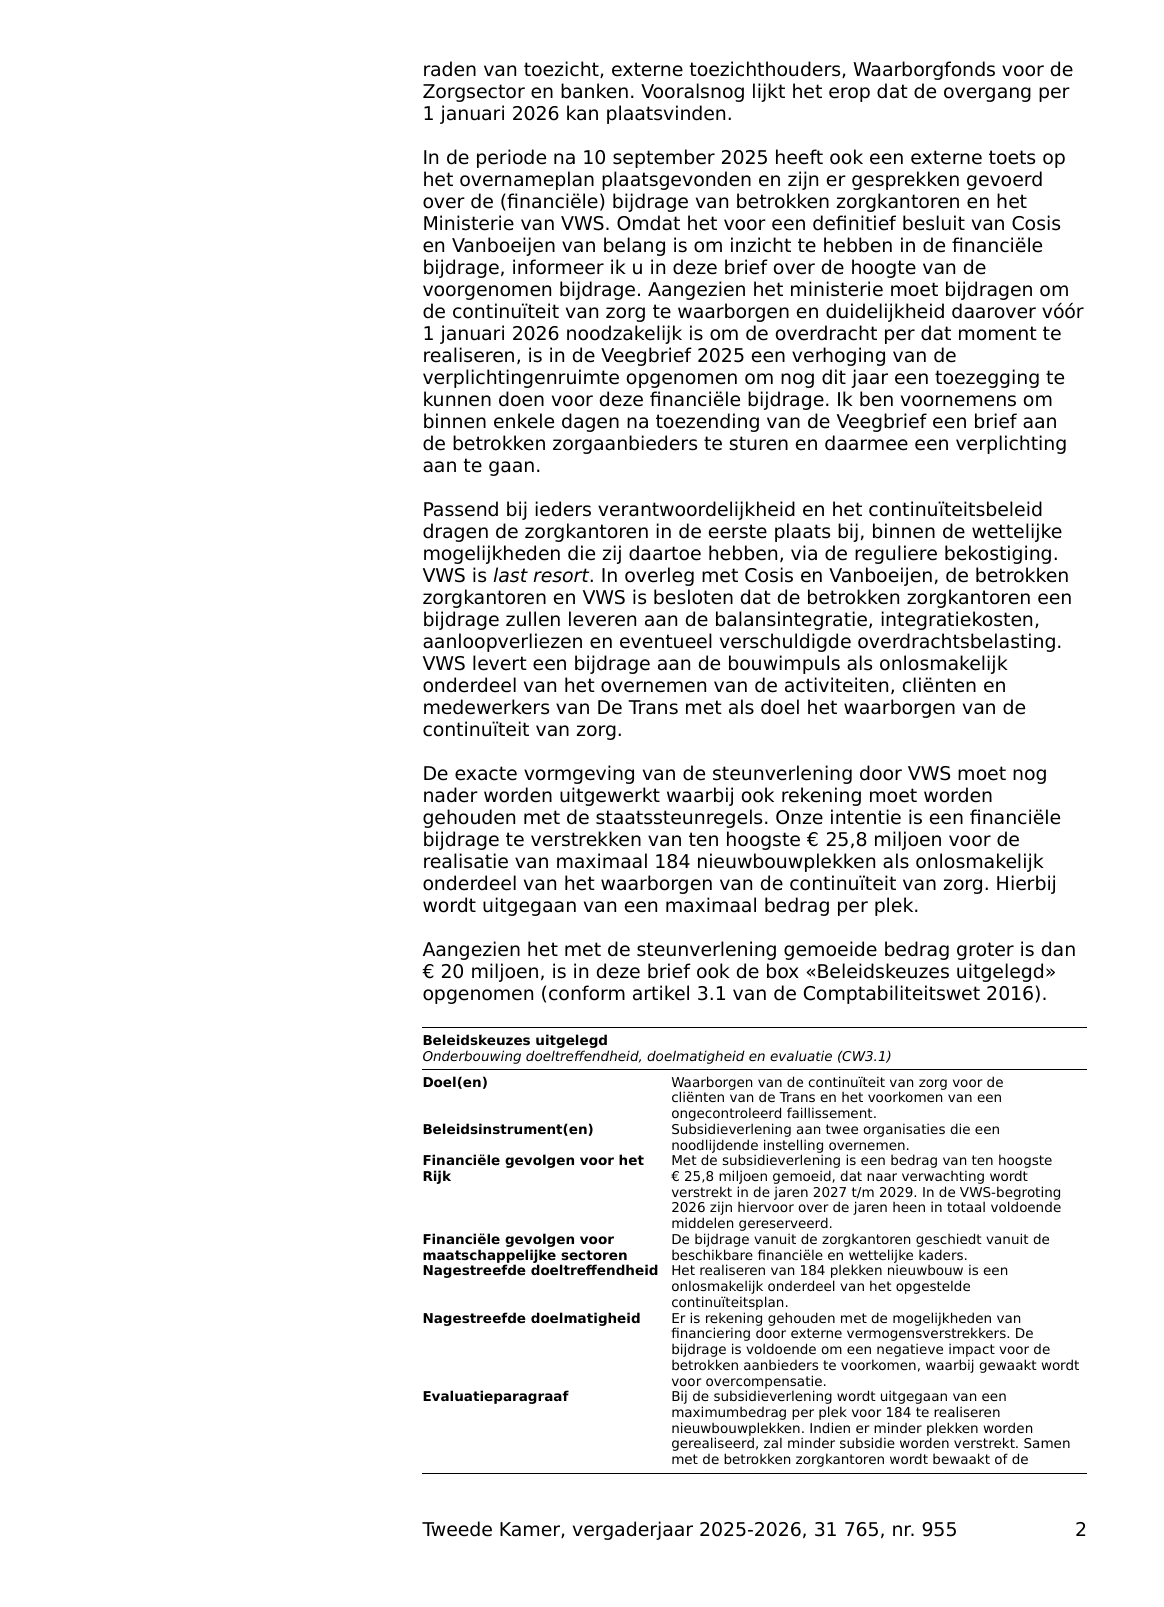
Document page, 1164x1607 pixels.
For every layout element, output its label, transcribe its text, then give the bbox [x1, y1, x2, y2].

table_cell Nagestreefde doelmatigheid [422, 1310, 665, 1389]
table_cell De bijdrage vanuit de zorgkantoren geschiedt vanuit de beschikbare financiële en wettelijke kaders. [665, 1232, 1087, 1263]
text raden van toezicht, externe toezichthouders, Waarborgfonds voor de Zorgsector en banken. Vooralsnog lijkt het erop dat de overgang per 1 januari 2026 kan plaatsvinden. [422, 59, 1087, 125]
table_cell Er is rekening gehouden met de mogelijkheden van financiering door externe vermogensverstrekkers. De bijdrage is voldoende om een negatieve impact voor de betrokken aanbieders te voorkomen, waarbij gewaakt wordt voor overcompensatie. [665, 1310, 1087, 1389]
table_cell Met de subsidieverlening is een bedrag van ten hoogste € 25,8 miljoen gemoeid, dat naar verwachting wordt verstrekt in de jaren 2027 t/m 2029. In de VWS-begroting 2026 zijn hiervoor over de jaren heen in totaal voldoende middelen gereserveerd. [665, 1153, 1087, 1232]
text In de periode na 10 september 2025 heeft ook een externe toets op het overnameplan plaatsgevonden en zijn er gesprekken gevoerd over de (financiële) bijdrage van betrokken zorgkantoren en het Ministerie van VWS. Omdat het voor een definitief besluit van Cosis en Vanboeijen van belang is om inzicht te hebben in de financiële bijdrage, informeer ik u in deze brief over de hoogte van de voorgenomen bijdrage. Aangezien het ministerie moet bijdragen om de continuïteit van zorg te waarborgen en duidelijkheid daarover vóór 1 januari 2026 noodzakelijk is om de overdracht per dat moment te realiseren, is in de Veegbrief 2025 een verhoging van de verplichtingenruimte opgenomen om nog dit jaar een toezegging te kunnen doen voor deze financiële bijdrage. Ik ben voornemens om binnen enkele dagen na toezending van de Veegbrief een brief aan de betrokken zorgaanbieders te sturen en daarmee een verplichting aan te gaan. [422, 147, 1087, 477]
table_cell Subsidieverlening aan twee organisaties die een noodlijdende instelling overnemen. [665, 1122, 1087, 1153]
table_cell Nagestreefde doeltreffendheid [422, 1263, 665, 1310]
table_cell Het realiseren van 184 plekken nieuwbouw is een onlosmakelijk onderdeel van het opgestelde continuïteitsplan. [665, 1263, 1087, 1310]
table_cell Evaluatieparagraaf [422, 1389, 665, 1472]
table_cell Waarborgen van de continuïteit van zorg voor de cliënten van de Trans en het voorkomen van een ongecontroleerd faillissement. [665, 1070, 1087, 1122]
table_cell Financiële gevolgen voor het Rijk [422, 1153, 665, 1232]
text De exacte vormgeving van de steunverlening door VWS moet nog nader worden uitgewerkt waarbij ook rekening moet worden gehouden met de staatssteunregels. Onze intentie is een financiële bijdrage te verstrekken van ten hoogste € 25,8 miljoen voor de realisatie van maximaal 184 nieuwbouwplekken als onlosmakelijk onderdeel van het waarborgen van de continuïteit van zorg. Hierbij wordt uitgegaan van een maximaal bedrag per plek. [422, 763, 1087, 917]
text Aangezien het met de steunverlening gemoeide bedrag groter is dan € 20 miljoen, is in deze brief ook de box «Beleidskeuzes uitgelegd» opgenomen (conform artikel 3.1 van de Comptabiliteitswet 2016). [422, 939, 1087, 1005]
text Passend bij ieders verantwoordelijkheid en het continuïteitsbeleid dragen de zorgkantoren in de eerste plaats bij, binnen de wettelijke mogelijkheden die zij daartoe hebben, via de reguliere bekostiging. VWS is last resort. In overleg met Cosis en Vanboeijen, de betrokken zorgkantoren en VWS is besloten dat de betrokken zorgkantoren een bijdrage zullen leveren aan de balansintegratie, integratiekosten, aanloopverliezen en eventueel verschuldigde overdrachtsbelasting. VWS levert een bijdrage aan de bouwimpuls als onlosmakelijk onderdeel van het overnemen van de activiteiten, cliënten en medewerkers van De Trans met als doel het waarborgen van de continuïteit van zorg. [422, 499, 1087, 741]
table_cell Doel(en) [422, 1070, 665, 1122]
table_cell Financiële gevolgen voor maatschappelijke sectoren [422, 1232, 665, 1263]
table_header Beleidskeuzes uitgelegd Onderbouwing doeltreffendheid, doelmatigheid en evaluatie (CW3.1) [422, 1028, 1087, 1069]
table_cell Beleidsinstrument(en) [422, 1122, 665, 1153]
table_cell Bij de subsidieverlening wordt uitgegaan van een maximumbedrag per plek voor 184 te realiseren nieuwbouwplekken. Indien er minder plekken worden gerealiseerd, zal minder subsidie worden verstrekt. Samen met de betrokken zorgkantoren wordt bewaakt of de [665, 1389, 1087, 1472]
